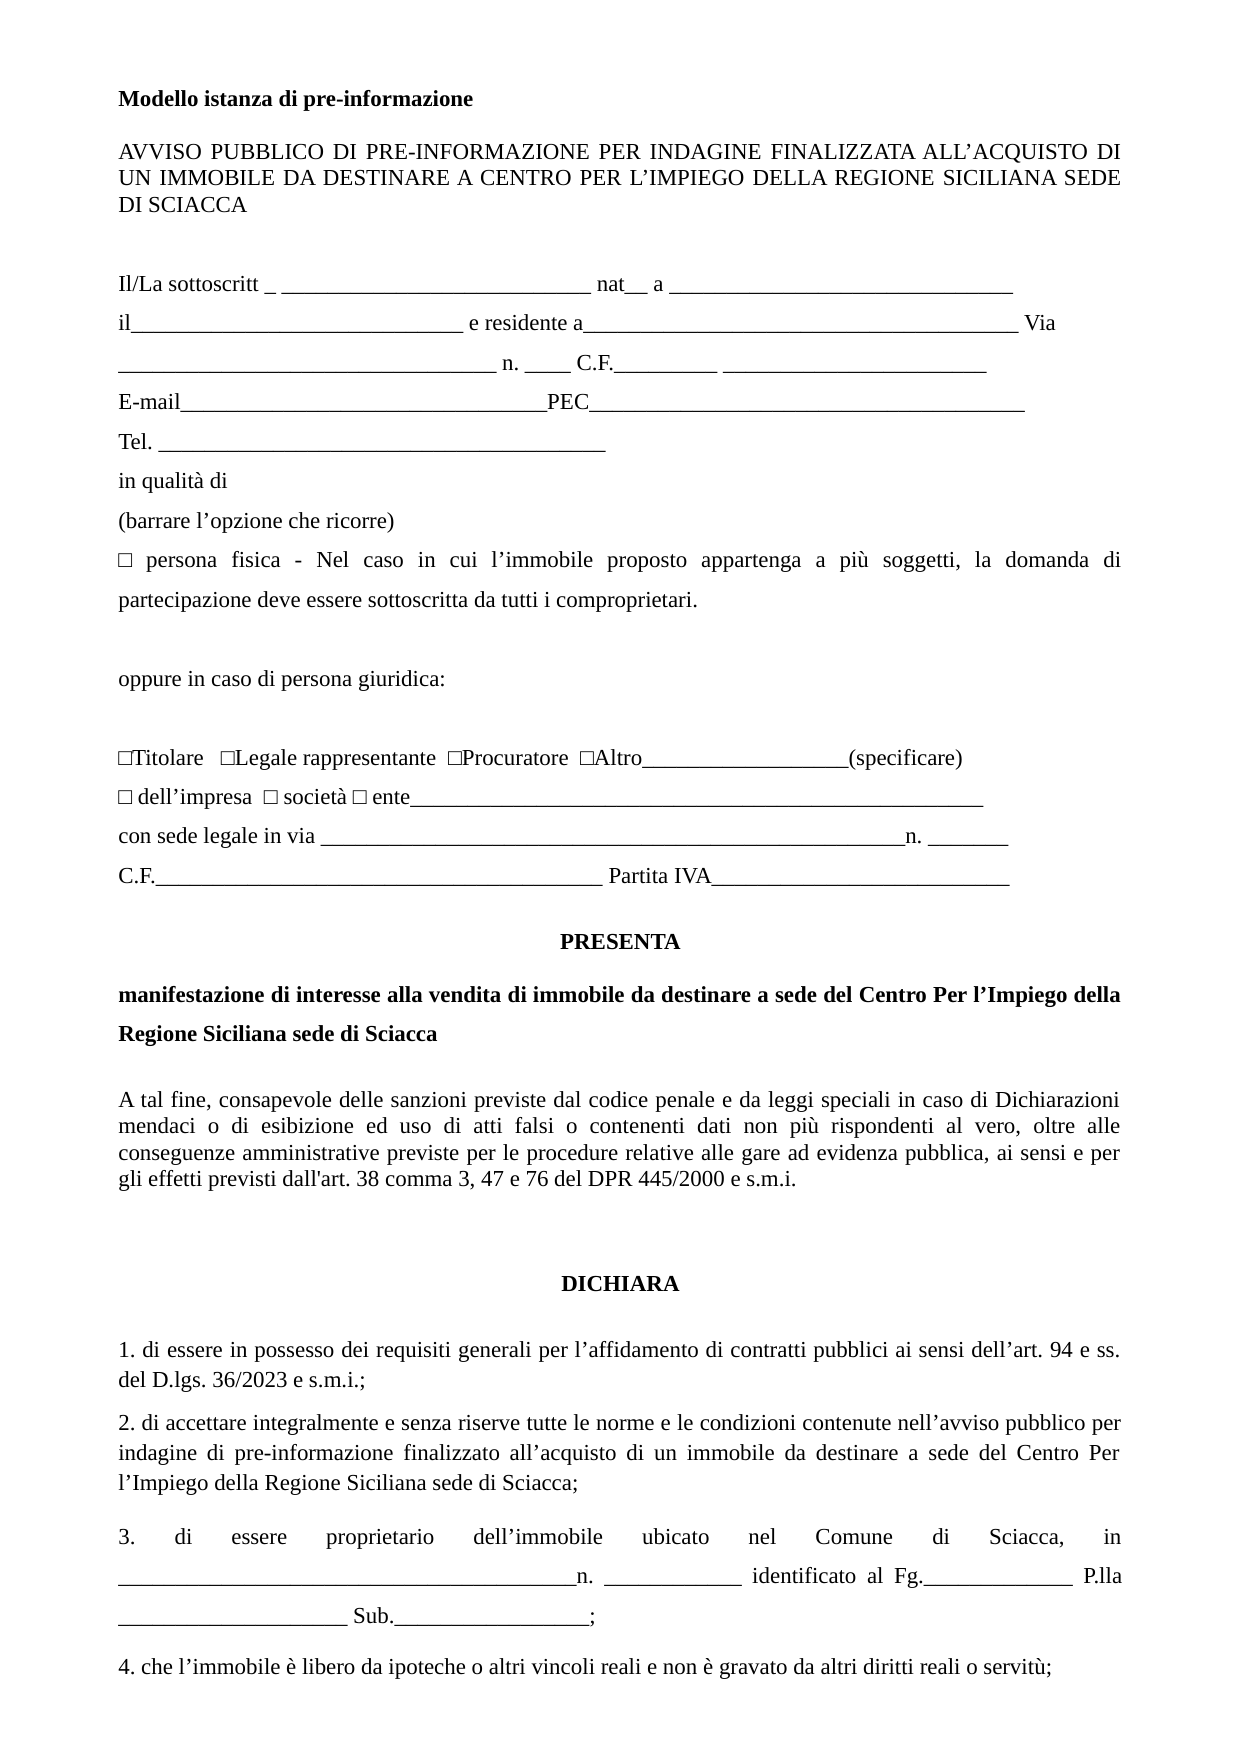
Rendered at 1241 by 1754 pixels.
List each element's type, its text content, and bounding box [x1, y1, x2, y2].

text C.F._______________________________________ Partita IVA__________________________ [118, 862, 1122, 888]
text □ persona fisica - Nel caso in cui l’immobile proposto appartenga a più soggetti, la domanda di partecipazione deve essere sottoscritta da tutti i comproprietari. [118, 546, 1122, 612]
text □ dell’impresa □ società □ ente__________________________________________________ [118, 783, 1122, 809]
text con sede legale in via ___________________________________________________n. _______ [118, 823, 1122, 849]
text (barrare l’opzione che ricorre) [118, 507, 1122, 533]
text PRESENTA [118, 928, 1122, 954]
text 4. che l’immobile è libero da ipoteche o altri vincoli reali e non è gravato da altri diritti reali o servitù; [118, 1653, 1122, 1679]
text in qualità di [118, 467, 1122, 494]
text Il/La sottoscritt _ ___________________________ nat__ a ______________________________ il_____________________________ e residente a______________________________________ Via _________________________________ n. ____ C.F._________ _______________________ [118, 270, 1122, 375]
text Tel. _______________________________________ [118, 428, 1122, 454]
text A tal fine, consapevole delle sanzioni previste dal codice penale e da leggi speciali in caso di Dichiarazioni mendaci o di esibizione ed uso di atti falsi o contenenti dati non più rispondenti al vero, oltre alle conseguenze amministrative previste per le procedure relative alle gare ad evidenza pubblica, ai sensi e per gli effetti previsti dall'art. 38 comma 3, 47 e 76 del DPR 445/2000 e s.m.i. [118, 1086, 1122, 1191]
text AVVISO PUBBLICO DI PRE-INFORMAZIONE PER INDAGINE FINALIZZATA ALL’ACQUISTO DI UN IMMOBILE DA DESTINARE A CENTRO PER L’IMPIEGO DELLA REGIONE SICILIANA SEDE DI SCIACCA [118, 138, 1122, 217]
text 2. di accettare integralmente e senza riserve tutte le norme e le condizioni contenute nell’avviso pubblico per indagine di pre-informazione finalizzato all’acquisto di un immobile da destinare a sede del Centro Per l’Impiego della Regione Siciliana sede di Sciacca; [118, 1408, 1122, 1495]
text 3. di essere proprietario dell’immobile ubicato nel Comune di Sciacca, in ________________________________________n. ____________ identificato al Fg._____________ P.lla ____________________ Sub._________________; [118, 1523, 1122, 1628]
text DICHIARA [118, 1270, 1122, 1297]
text oppure in caso di persona giuridica: [118, 665, 1122, 691]
text 1. di essere in possesso dei requisiti generali per l’affidamento di contratti pubblici ai sensi dell’art. 94 e ss. del D.lgs. 36/2023 e s.m.i.; [118, 1336, 1122, 1393]
text Modello istanza di pre-informazione [118, 85, 1122, 112]
text E-mail________________________________PEC______________________________________ [118, 388, 1122, 415]
text manifestazione di interesse alla vendita di immobile da destinare a sede del Centro Per l’Impiego della Regione Siciliana sede di Sciacca [118, 981, 1122, 1046]
text □Titolare □Legale rappresentante □Procuratore □Altro__________________(specificare) [118, 744, 1122, 770]
